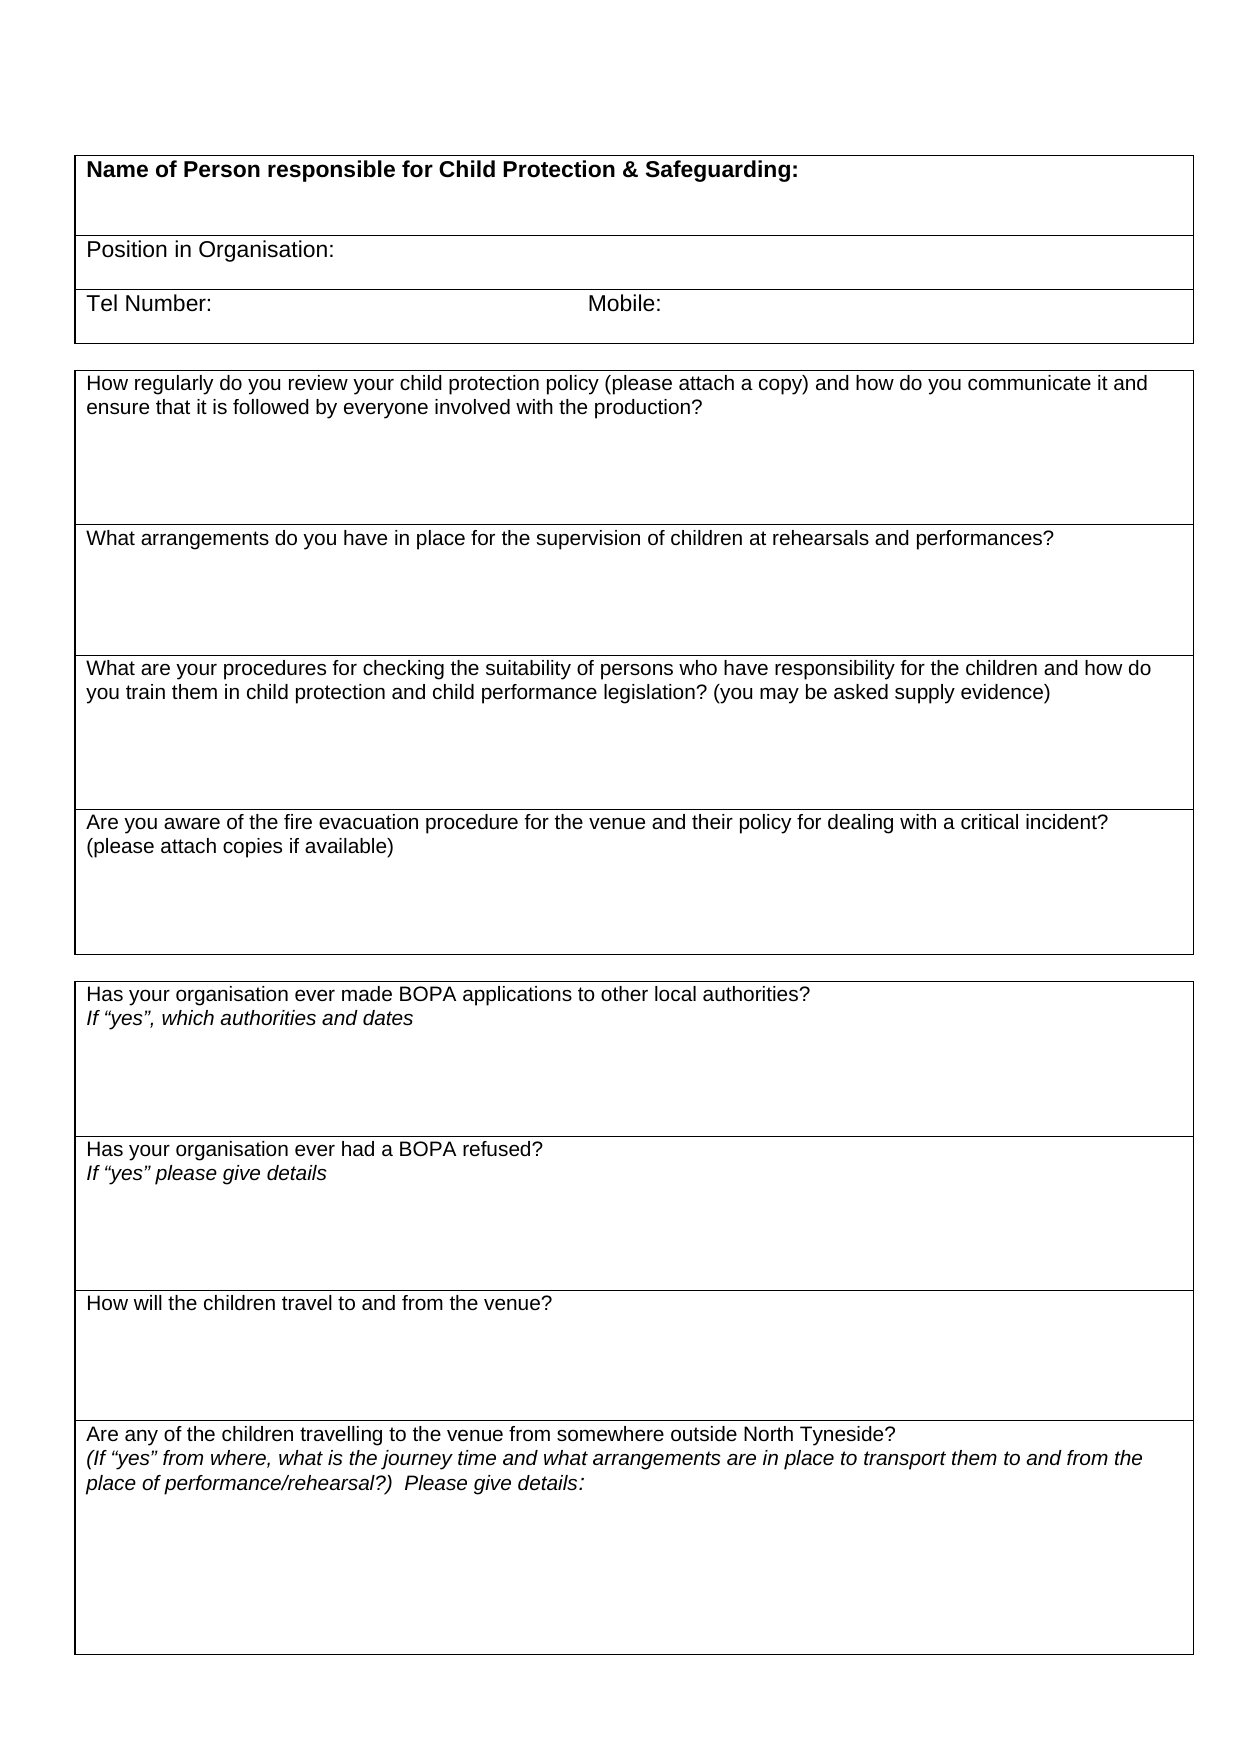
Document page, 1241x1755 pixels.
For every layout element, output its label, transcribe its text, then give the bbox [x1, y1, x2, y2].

table_cell Are you aware of the fire evacuation procedure for the venue and their policy for dealing with a critical incident? (please attach copies if available) [76, 810, 1193, 954]
table_header How regularly do you review your child protection policy (please attach a copy) and how do you communicate it and ensure that it is followed by everyone involved with the production? [76, 371, 1193, 524]
table_header Has your organisation ever made BOPA applications to other local authorities? If “yes”, which authorities and dates [76, 982, 1193, 1136]
table_cell Are any of the children travelling to the venue from somewhere outside North Tyneside? (If “yes” from where, what is the journey time and what arrangements are in place to transport them to and from the place of performance/rehearsal?) Please give details: [76, 1421, 1193, 1654]
table_cell What arrangements do you have in place for the supervision of children at rehearsals and performances? [76, 525, 1193, 655]
table_cell Tel Number: Mobile: [76, 290, 1193, 342]
table_cell What are your procedures for checking the suitability of persons who have responsibility for the children and how do you train them in child protection and child performance legislation? (you may be asked supply evidence) [76, 656, 1193, 809]
table_header Name of Person responsible for Child Protection & Safeguarding: [76, 156, 1193, 235]
table_cell Has your organisation ever had a BOPA refused? If “yes” please give details [76, 1137, 1193, 1290]
table_cell How will the children travel to and from the venue? [76, 1291, 1193, 1420]
table_cell Position in Organisation: [76, 236, 1193, 289]
